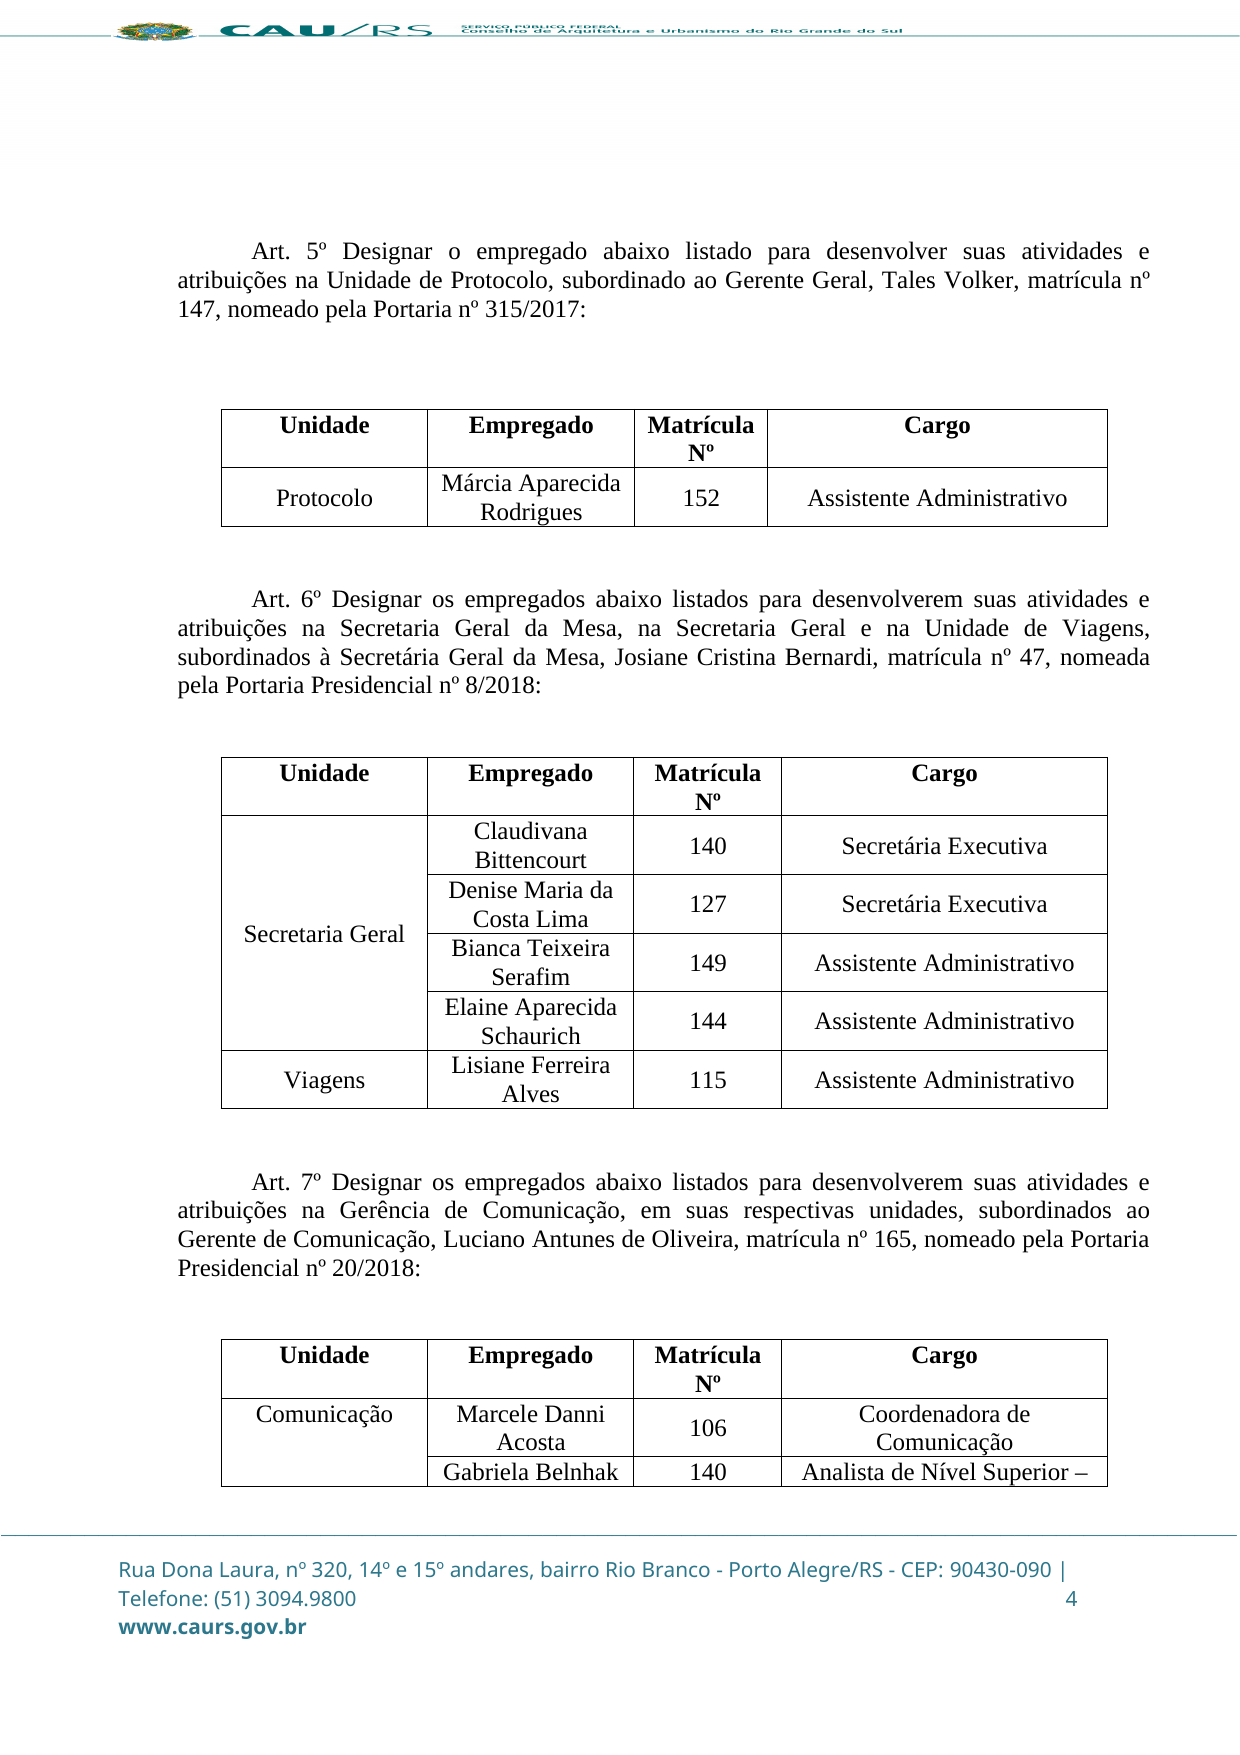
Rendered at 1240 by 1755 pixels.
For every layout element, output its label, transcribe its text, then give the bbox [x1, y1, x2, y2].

table_header Unidade [222, 410, 427, 467]
table_cell Analista de Nível Superior – [782, 1457, 1107, 1486]
table_cell Coordenadora de Comunicação [782, 1399, 1107, 1456]
table_header Matrícula Nº [635, 410, 767, 467]
table_header Cargo [782, 758, 1107, 815]
table_header Empregado [428, 1340, 633, 1398]
table_header Cargo [782, 1340, 1107, 1398]
table_cell Assistente Administrativo [782, 934, 1107, 991]
table_cell Elaine Aparecida Schaurich [428, 992, 633, 1049]
table_header Matrícula Nº [634, 758, 781, 815]
table_cell 152 [635, 468, 767, 526]
table_cell 140 [634, 1457, 781, 1486]
table_cell Secretária Executiva [782, 816, 1107, 874]
table_cell 144 [634, 992, 781, 1049]
table_header Empregado [428, 758, 633, 815]
table_cell Gabriela Belnhak [428, 1457, 633, 1486]
table_cell Márcia Aparecida Rodrigues [428, 468, 634, 526]
table_cell Claudivana Bittencourt [428, 816, 633, 874]
text Art. 6º Designar os empregados abaixo listados para desenvolverem suas atividades e atribuições na Secretaria Geral da Mesa, na Secretaria Geral e na Unidade de Viagens, subordinados à Secretária Geral da Mesa, Josiane Cristina Bernardi, matrícula nº 47, nomeada pela Portaria Presidencial nº 8/2018: [177, 584, 1151, 699]
table_cell Assistente Administrativo [782, 1051, 1107, 1108]
table_cell Secretária Executiva [782, 875, 1107, 932]
table_cell 115 [634, 1051, 781, 1108]
table_cell Assistente Administrativo [782, 992, 1107, 1049]
table_cell Marcele Danni Acosta [428, 1399, 633, 1456]
table_header Empregado [428, 410, 634, 467]
table_header Cargo [768, 410, 1107, 467]
table_cell 149 [634, 934, 781, 991]
table_cell Viagens [222, 1051, 427, 1108]
table_cell 140 [634, 816, 781, 874]
table_cell Denise Maria da Costa Lima [428, 875, 633, 932]
text Art. 7º Designar os empregados abaixo listados para desenvolverem suas atividades e atribuições na Gerência de Comunicação, em suas respectivas unidades, subordinados ao Gerente de Comunicação, Luciano Antunes de Oliveira, matrícula nº 165, nomeado pela Portaria Presidencial nº 20/2018: [177, 1167, 1151, 1282]
table_header Unidade [222, 1340, 427, 1398]
table_cell Bianca Teixeira Serafim [428, 934, 633, 991]
table_cell 106 [634, 1399, 781, 1456]
table_header Unidade [222, 758, 427, 815]
text Art. 5º Designar o empregado abaixo listado para desenvolver suas atividades e atribuições na Unidade de Protocolo, subordinado ao Gerente Geral, Tales Volker, matrícula nº 147, nomeado pela Portaria nº 315/2017: [177, 236, 1151, 322]
table_cell Assistente Administrativo [768, 468, 1107, 526]
table_header Matrícula Nº [634, 1340, 781, 1398]
table_cell Secretaria Geral [222, 816, 427, 1049]
table_cell Comunicação [222, 1399, 427, 1486]
table_cell Lisiane Ferreira Alves [428, 1051, 633, 1108]
table_cell 127 [634, 875, 781, 932]
table_cell Protocolo [222, 468, 427, 526]
